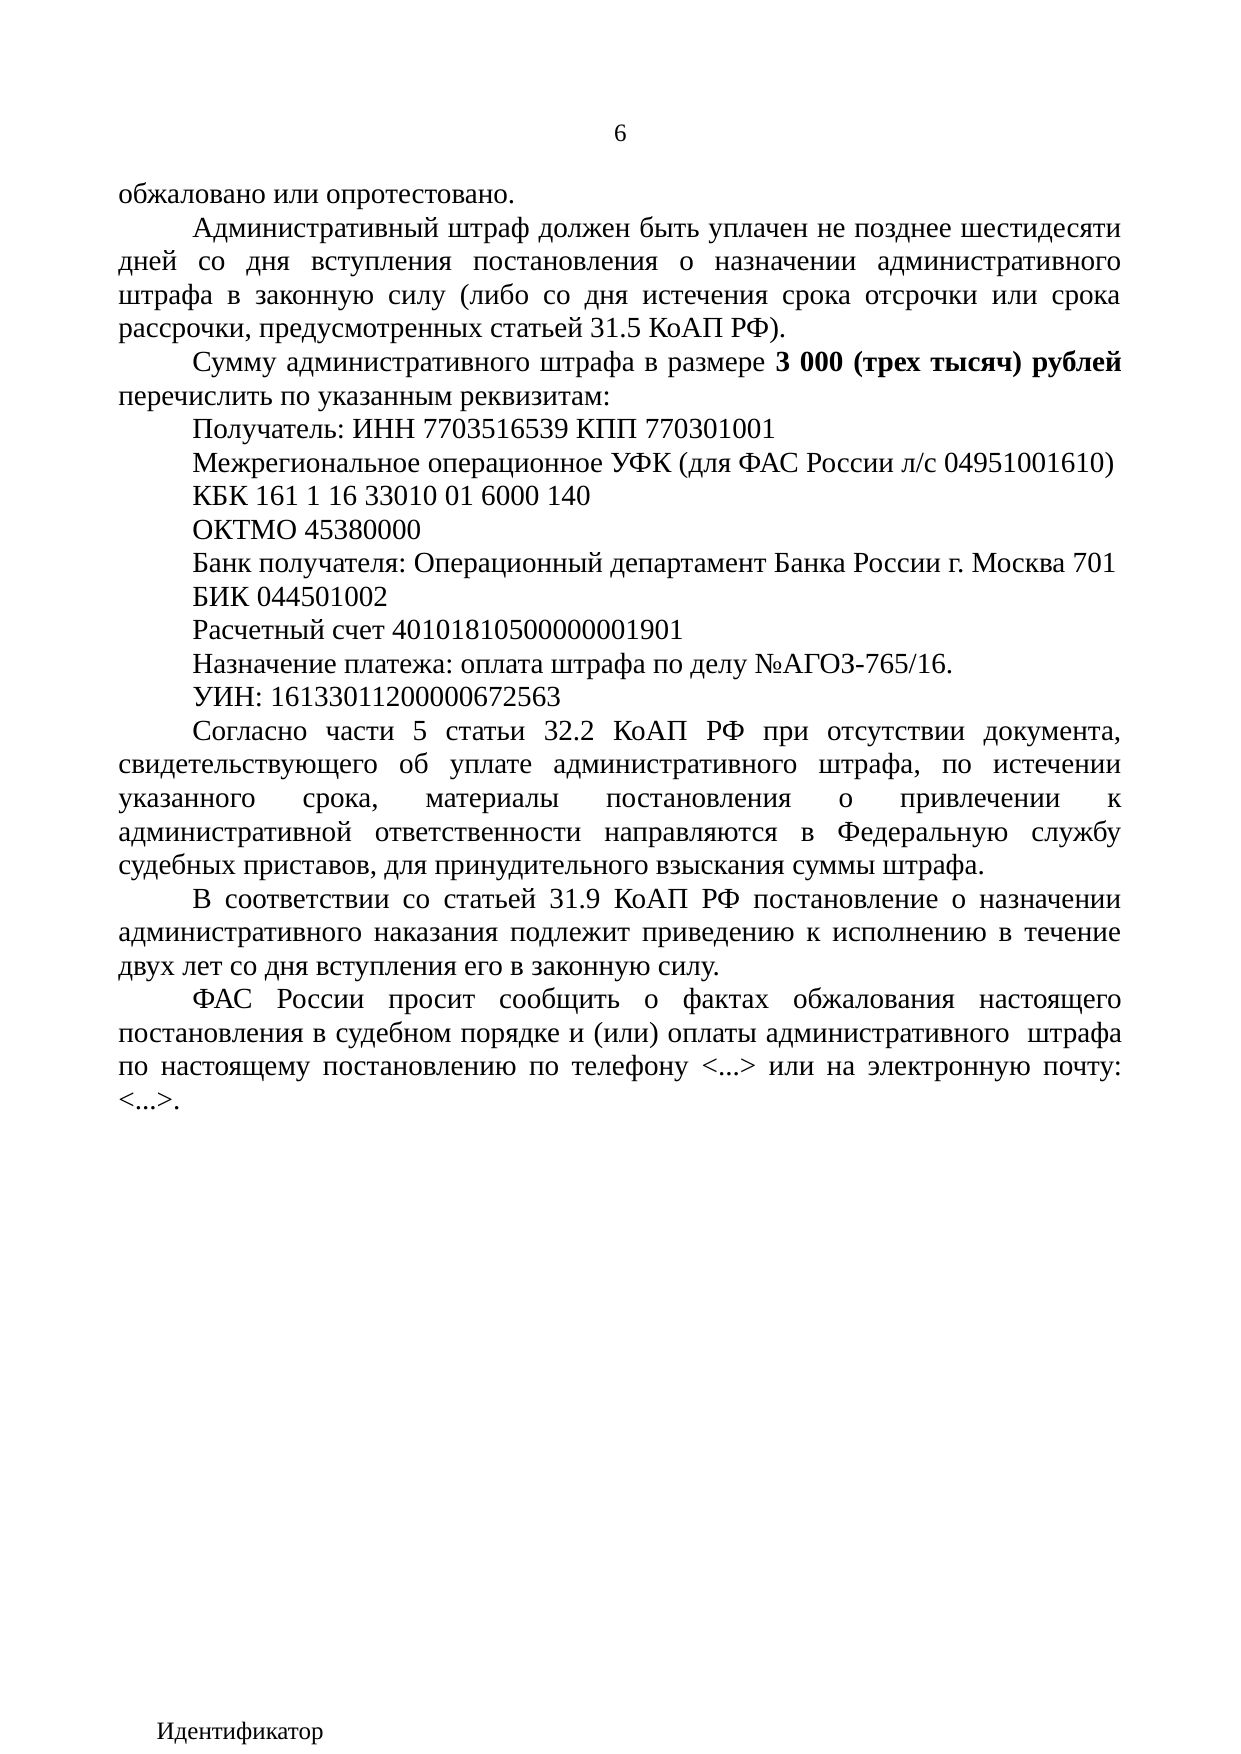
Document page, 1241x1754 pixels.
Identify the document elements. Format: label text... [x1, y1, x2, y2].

text Получатель: ИНН 7703516539 КПП 770301001 [118, 411, 1122, 445]
text Сумму административного штрафа в размере 3 000 (трех тысяч) рублей перечислить по указанным реквизитам: [118, 344, 1122, 411]
text КБК 161 1 16 33010 01 6000 140 [118, 478, 1122, 512]
text ФАС России просит сообщить о фактах обжалования настоящего постановления в судебном порядке и (или) оплаты административного штрафа по настоящему постановлению по телефону <...> или на электронную почту: <...>. [118, 981, 1122, 1116]
text Административный штраф должен быть уплачен не позднее шестидесяти дней со дня вступления постановления о назначении административного штрафа в законную силу (либо со дня истечения срока отсрочки или срока рассрочки, предусмотренных статьей 31.5 КоАП РФ). [118, 210, 1122, 344]
text Расчетный счет 40101810500000001901 [118, 612, 1122, 646]
text обжаловано или опротестовано. [118, 176, 1122, 210]
text ОКТМО 45380000 [118, 512, 1122, 545]
text УИН: 16133011200000672563 [118, 679, 1122, 713]
text Банк получателя: Операционный департамент Банка России г. Москва 701 [118, 545, 1122, 579]
text Межрегиональное операционное УФК (для ФАС России л/с 04951001610) [118, 445, 1122, 478]
text БИК 044501002 [118, 579, 1122, 612]
text Согласно части 5 статьи 32.2 КоАП РФ при отсутствии документа, свидетельствующего об уплате административного штрафа, по истечении указанного срока, материалы постановления о привлечении к административной ответственности направляются в Федеральную службу судебных приставов, для принудительного взыскания суммы штрафа. [118, 713, 1122, 881]
text В соответствии со статьей 31.9 КоАП РФ постановление о назначении административного наказания подлежит приведению к исполнению в течение двух лет со дня вступления его в законную силу. [118, 881, 1122, 981]
text Назначение платежа: оплата штрафа по делу №АГОЗ-765/16. [118, 646, 1122, 679]
